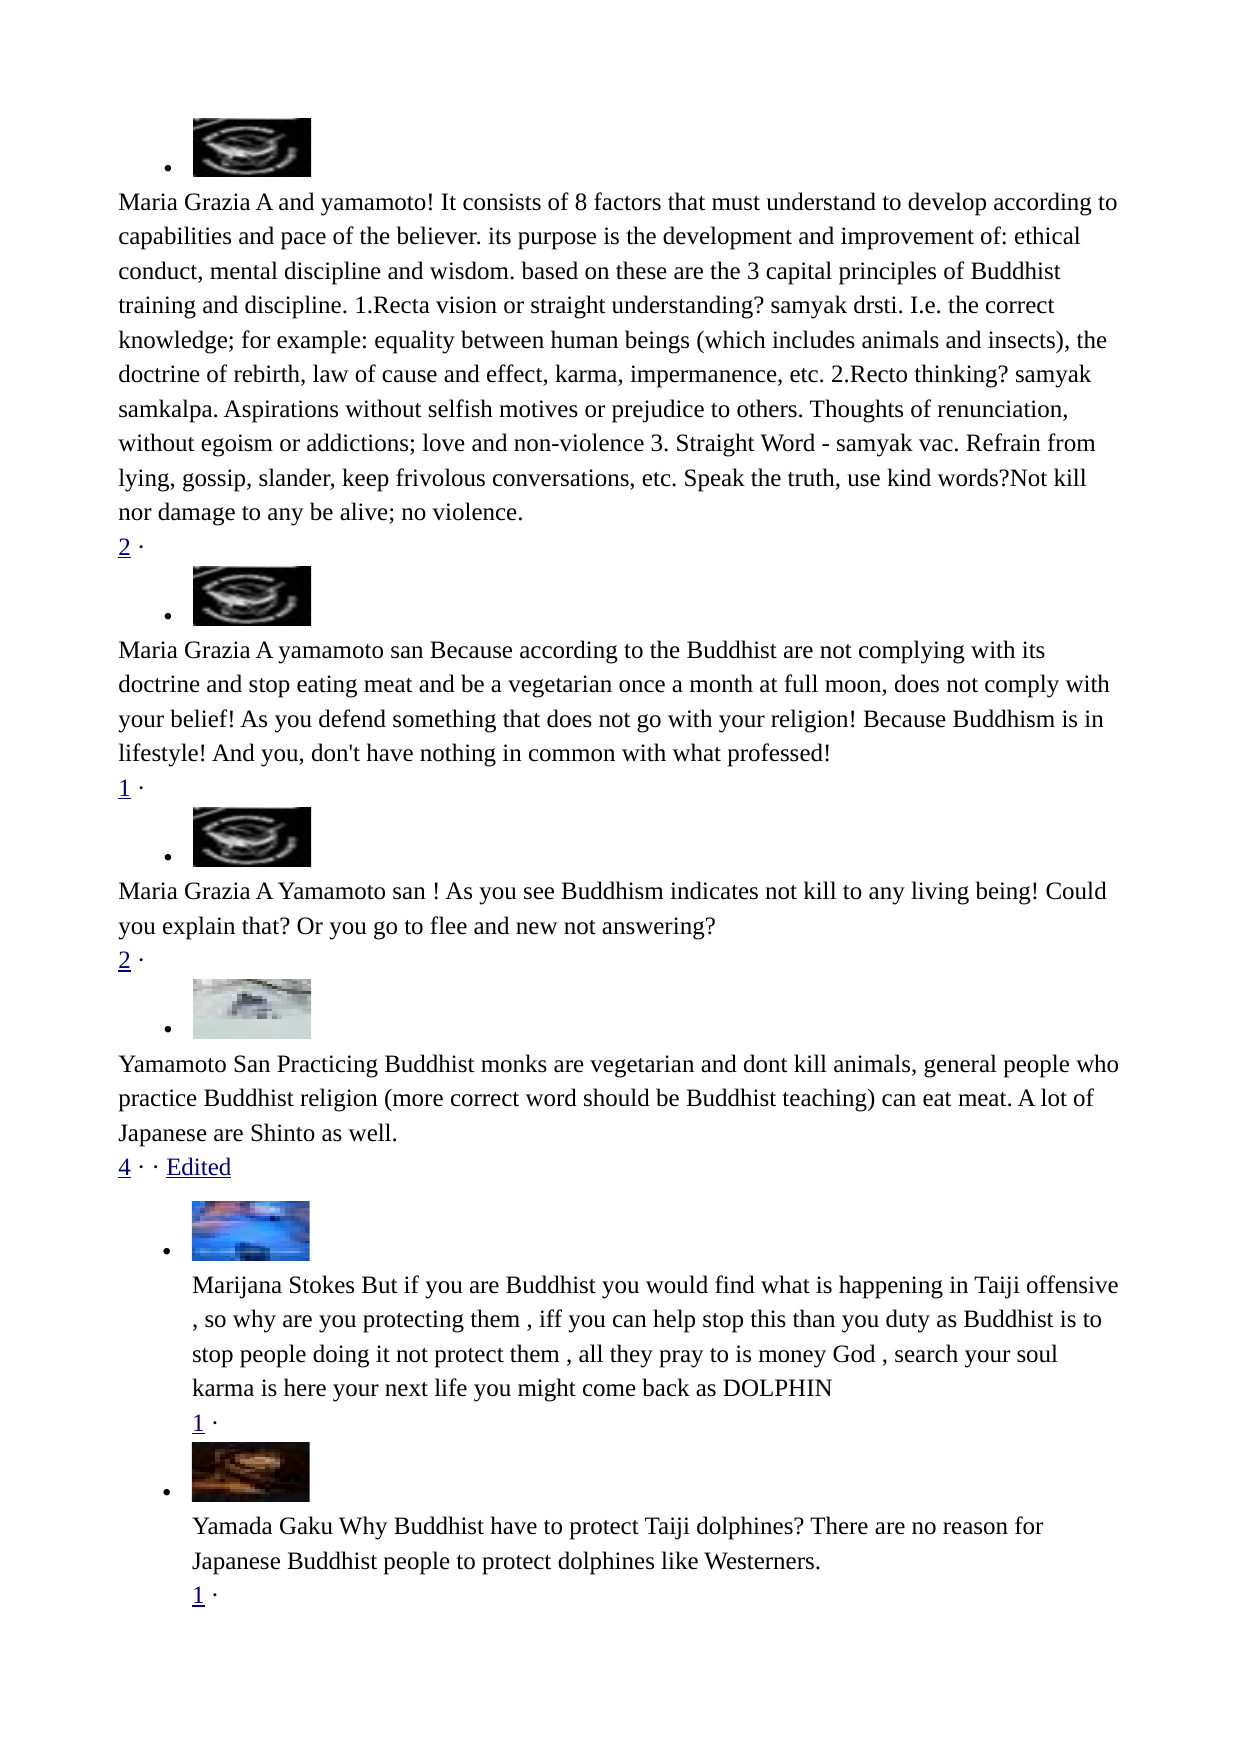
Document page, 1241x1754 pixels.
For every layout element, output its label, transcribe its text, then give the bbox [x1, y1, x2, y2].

text Maria Grazia A and yamamoto! It consists of 8 factors that must understand to develop according to capabilities and pace of the believer. its purpose is the development and improvement of: ethical conduct, mental discipline and wisdom. based on these are the 3 capital principles of Buddhist training and discipline. 1.Recta vision or straight understanding? samyak drsti. I.e. the correct knowledge; for example: equality between human beings (which includes animals and insects), the doctrine of rebirth, law of cause and effect, karma, impermanence, etc. 2.Recto thinking? samyak samkalpa. Aspirations without selfish motives or prejudice to others. Thoughts of renunciation, without egoism or addictions; love and non-violence 3. Straight Word - samyak vac. Refrain from lying, gossip, slander, keep frivolous conversations, etc. Speak the truth, use kind words?Not kill nor damage to any be alive; no violence. [118, 187, 1122, 526]
picture [193, 566, 312, 626]
text 2 · [118, 532, 1122, 561]
list Yamada Gaku Why Buddhist have to protect Taiji dolphines? There are no reason for Japanese Buddhist people to protect dolphines like Westerners. [162, 1511, 1122, 1574]
text 1 · [118, 773, 1122, 802]
text Yamamoto San Practicing Buddhist monks are vegetarian and dont kill animals, general people who practice Buddhist religion (more correct word should be Buddhist teaching) can eat meat. A lot of Japanese are Shinto as well. [118, 1049, 1122, 1146]
picture [191, 1201, 310, 1261]
picture [193, 807, 312, 867]
picture [193, 118, 312, 177]
picture [191, 1442, 310, 1502]
text 2 · [118, 945, 1122, 974]
list 1 · [162, 1408, 1122, 1437]
text 4 · · Edited [118, 1152, 1122, 1181]
text Maria Grazia A yamamoto san Because according to the Buddhist are not complying with its doctrine and stop eating meat and be a vegetarian once a month at full moon, does not comply with your belief! As you defend something that does not go with your religion! Because Buddhism is in lifestyle! And you, don't have nothing in common with what professed! [118, 635, 1122, 767]
text Maria Grazia A Yamamoto san ! As you see Buddhism indicates not kill to any living being! Could you explain that? Or you go to flee and new not answering? [118, 876, 1122, 939]
picture [193, 979, 312, 1039]
list 1 · [162, 1580, 1122, 1609]
list Marijana Stokes But if you are Buddhist you would find what is happening in Taiji offensive , so why are you protecting them , iff you can help stop this than you duty as Buddhist is to stop people doing it not protect them , all they pray to is money God , search your soul karma is here your next life you might come back as DOLPHIN [162, 1270, 1122, 1402]
